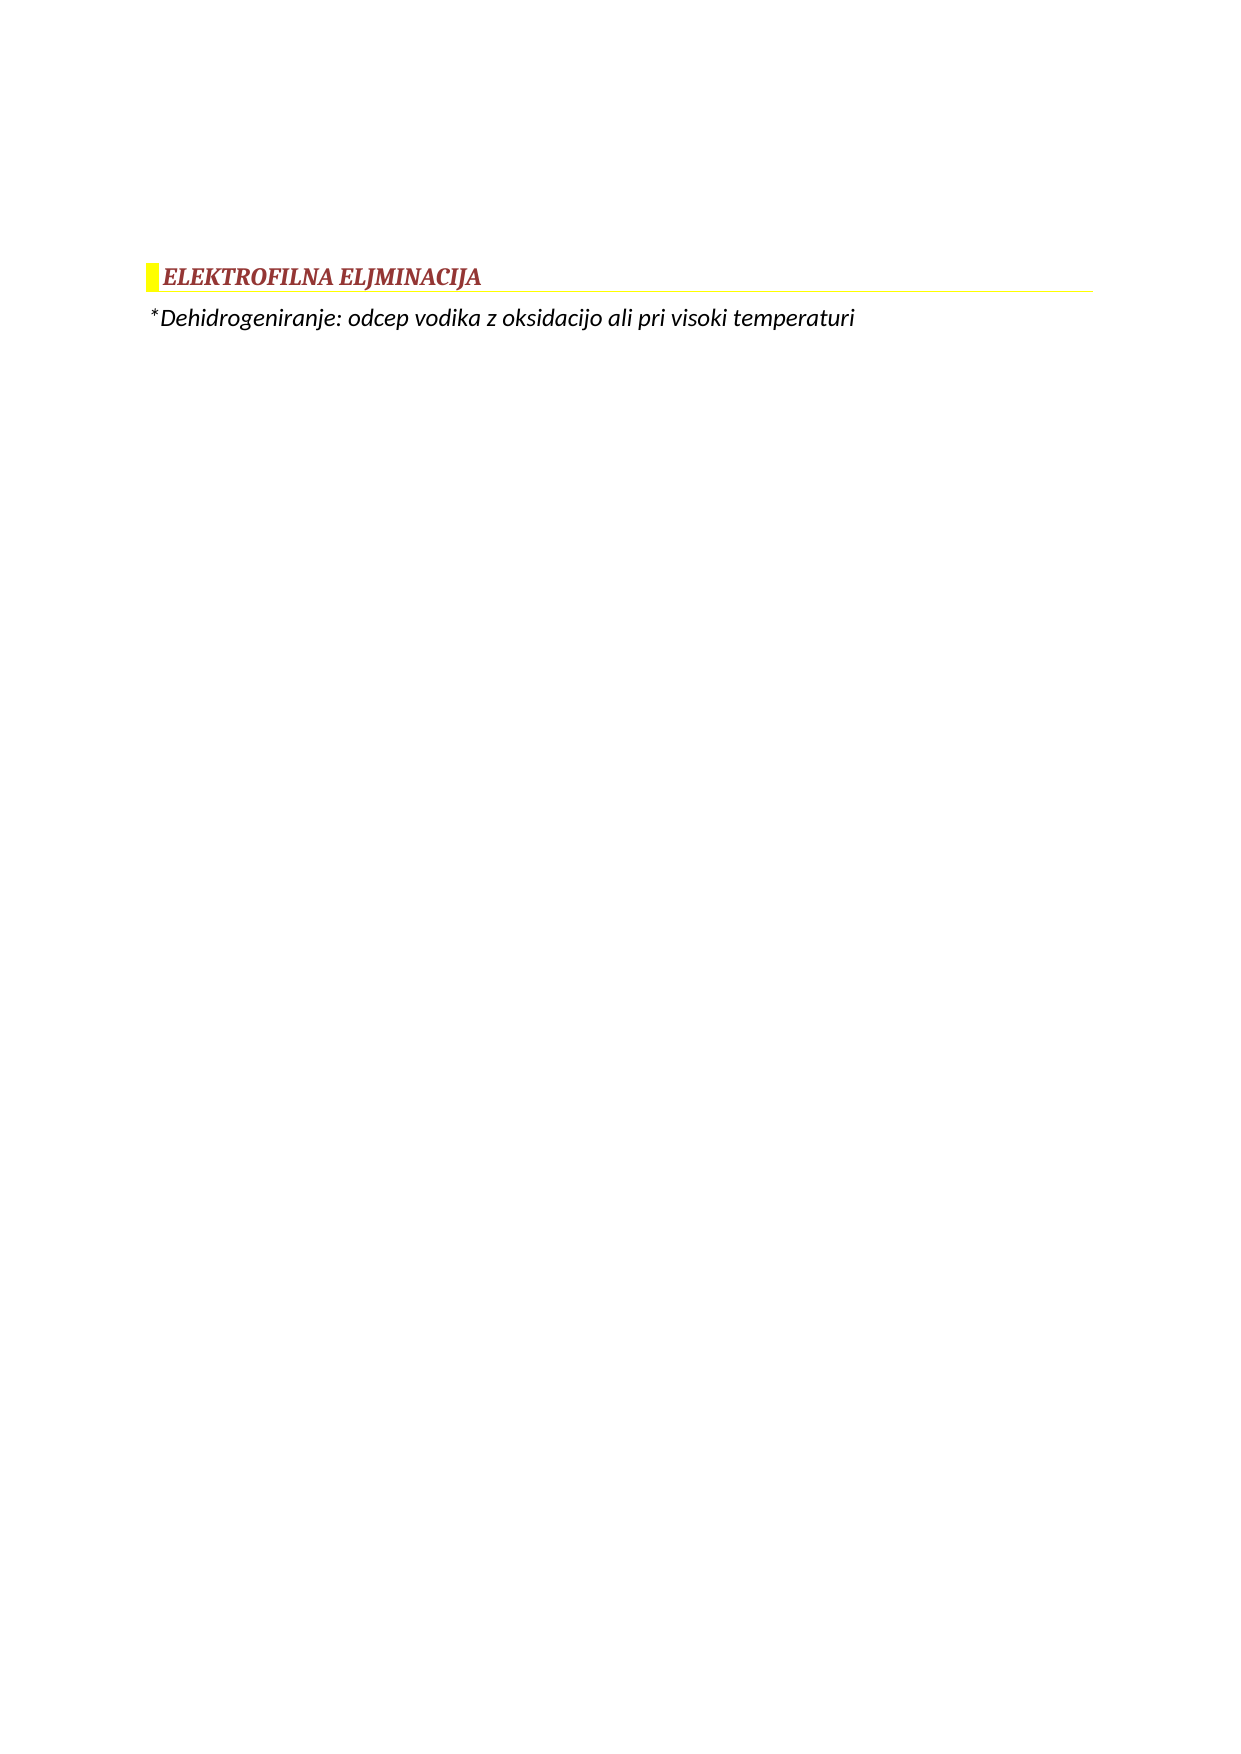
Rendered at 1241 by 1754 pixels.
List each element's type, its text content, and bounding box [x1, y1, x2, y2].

subtitle ELEKTROFILNA ELJMINACIJA [146, 262, 1093, 291]
text *Dehidrogeniranje: odcep vodika z oksidacijo ali pri visoki temperaturi [148, 303, 1093, 333]
